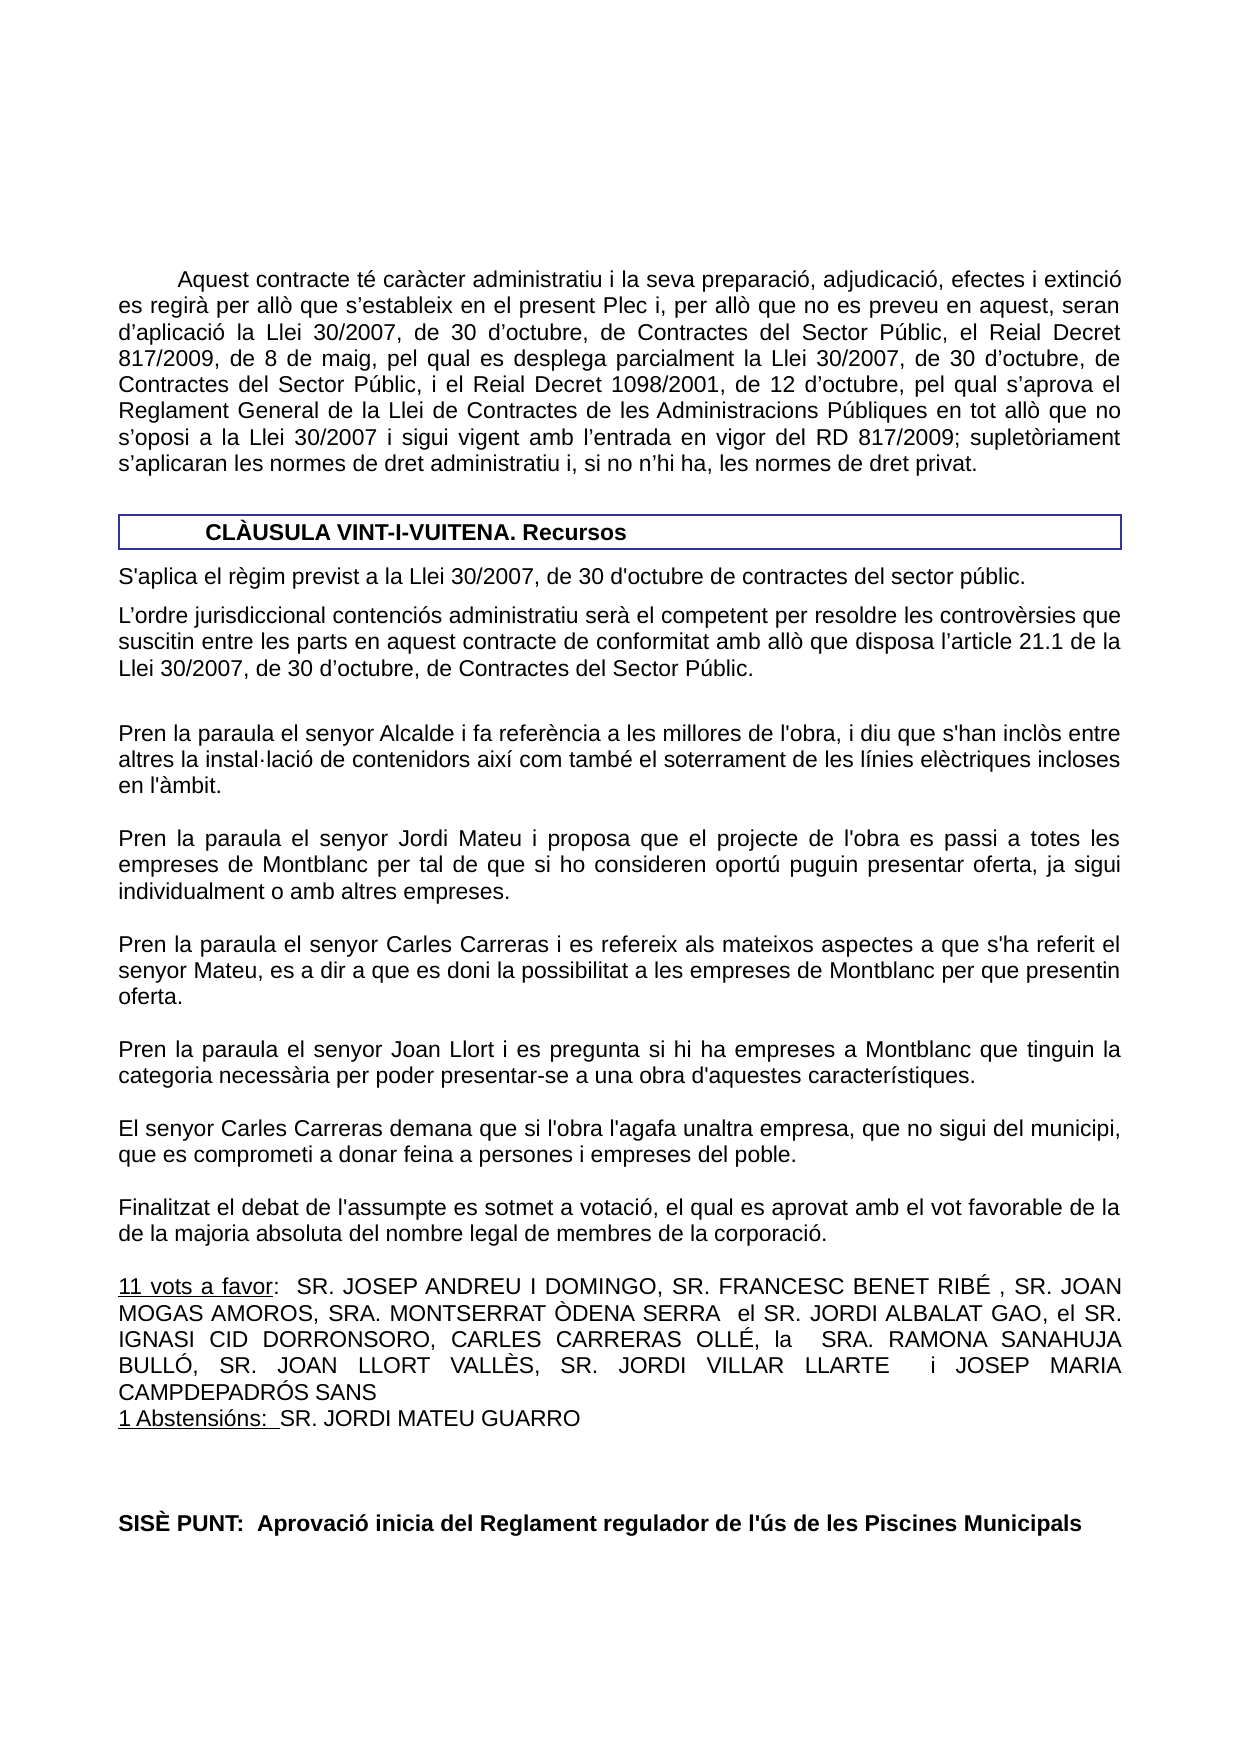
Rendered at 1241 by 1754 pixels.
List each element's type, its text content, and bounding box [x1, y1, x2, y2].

text Pren la paraula el senyor Jordi Mateu i proposa que el projecte de l'obra es passi a totes les empreses de Montblanc per tal de que si ho consideren oportú puguin presentar oferta, ja sigui individualment o amb altres empreses. [118, 825, 1122, 904]
text 11 vots a favor: SR. JOSEP ANDREU I DOMINGO, SR. FRANCESC BENET RIBÉ , SR. JOAN MOGAS AMOROS, SRA. MONTSERRAT ÒDENA SERRA el SR. JORDI ALBALAT GAO, el SR. IGNASI CID DORRONSORO, CARLES CARRERAS OLLÉ, la SRA. RAMONA SANAHUJA BULLÓ, SR. JOAN LLORT VALLÈS, SR. JORDI VILLAR LLARTE i JOSEP MARIA CAMPDEPADRÓS SANS [118, 1273, 1122, 1405]
text 1 Abstensións: SR. JORDI MATEU GUARRO [118, 1405, 1122, 1431]
text Pren la paraula el senyor Alcalde i fa referència a les millores de l'obra, i diu que s'han inclòs entre altres la instal·lació de contenidors així com també el soterrament de les línies elèctriques incloses en l'àmbit. [118, 720, 1122, 799]
subtitle CLÀUSULA VINT-I-VUITENA. Recursos [120, 516, 1120, 548]
text El senyor Carles Carreras demana que si l'obra l'agafa unaltra empresa, que no sigui del municipi, que es comprometi a donar feina a persones i empreses del poble. [118, 1115, 1122, 1168]
text Pren la paraula el senyor Carles Carreras i es refereix als mateixos aspectes a que s'ha referit el senyor Mateu, es a dir a que es doni la possibilitat a les empreses de Montblanc per que presentin oferta. [118, 931, 1122, 1009]
text Pren la paraula el senyor Joan Llort i es pregunta si hi ha empreses a Montblanc que tinguin la categoria necessària per poder presentar-se a una obra d'aquestes característiques. [118, 1036, 1122, 1089]
text SISÈ PUNT: Aprovació inicia del Reglament regulador de l'ús de les Piscines Municipals [118, 1510, 1122, 1537]
text S'aplica el règim previst a la Llei 30/2007, de 30 d'octubre de contractes del sector públic. [118, 563, 1122, 589]
text Aquest contracte té caràcter administratiu i la seva preparació, adjudicació, efectes i extinció es regirà per allò que s’estableix en el present Plec i, per allò que no es preveu en aquest, seran d’aplicació la Llei 30/2007, de 30 d’octubre, de Contractes del Sector Públic, el Reial Decret 817/2009, de 8 de maig, pel qual es desplega parcialment la Llei 30/2007, de 30 d’octubre, de Contractes del Sector Públic, i el Reial Decret 1098/2001, de 12 d’octubre, pel qual s’aprova el Reglament General de la Llei de Contractes de les Administracions Públiques en tot allò que no s’oposi a la Llei 30/2007 i sigui vigent amb l’entrada en vigor del RD 817/2009; supletòriament s’aplicaran les normes de dret administratiu i, si no n’hi ha, les normes de dret privat. [118, 266, 1122, 477]
text Finalitzat el debat de l'assumpte es sotmet a votació, el qual es aprovat amb el vot favorable de la de la majoria absoluta del nombre legal de membres de la corporació. [118, 1194, 1122, 1247]
text L’ordre jurisdiccional contenciós administratiu serà el competent per resoldre les controvèrsies que suscitin entre les parts en aquest contracte de conformitat amb allò que disposa l’article 21.1 de la Llei 30/2007, de 30 d’octubre, de Contractes del Sector Públic. [118, 602, 1122, 681]
